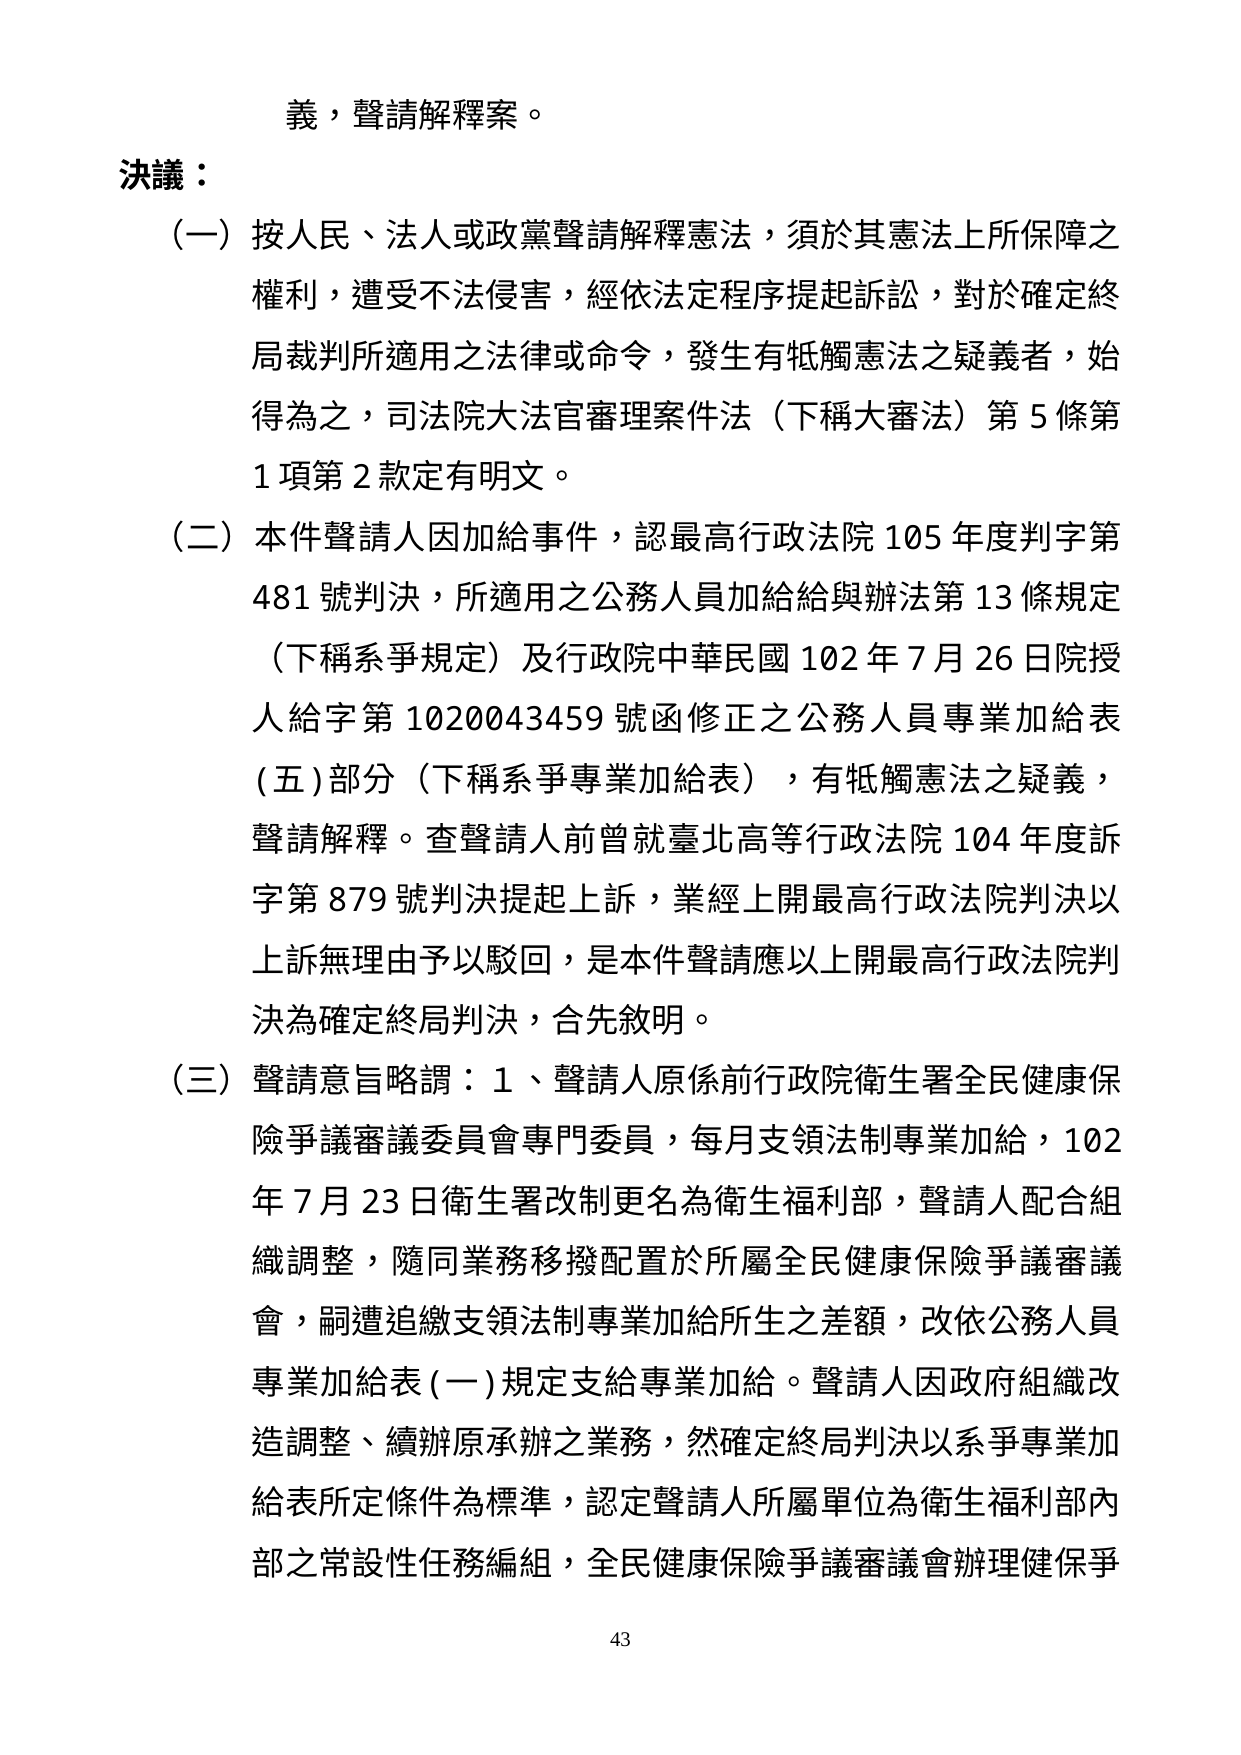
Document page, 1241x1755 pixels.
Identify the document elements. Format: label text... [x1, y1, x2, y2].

text 義，聲請解釋案。 [118, 89, 1122, 137]
text （三）聲請意旨略謂：１、聲請人原係前行政院衛生署全民健康保險爭議審議委員會專門委員，每月支領法制專業加給，102年7月23日衛生署改制更名為衛生福利部，聲請人配合組織調整，隨同業務移撥配置於所屬全民健康保險爭議審議會，嗣遭追繳支領法制專業加給所生之差額，改依公務人員專業加給表(一)規定支給專業加給。聲請人因政府組織改造調整、續辦原承辦之業務，然確定終局判決以系爭專業加給表所定條件為標準，認定聲請人所屬單位為衛生福利部內部之常設性任務編組，全民健康保險爭議審議會辦理健保爭 [151, 1054, 1122, 1584]
text （二）本件聲請人因加給事件，認最高行政法院105年度判字第481號判決，所適用之公務人員加給給與辦法第13條規定（下稱系爭規定）及行政院中華民國102年7月26日院授人給字第1020043459號函修正之公務人員專業加給表(五)部分（下稱系爭專業加給表），有牴觸憲法之疑義，聲請解釋。查聲請人前曾就臺北高等行政法院104年度訴字第879號判決提起上訴，業經上開最高行政法院判決以上訴無理由予以駁回，是本件聲請應以上開最高行政法院判決為確定終局判決，合先敘明。 [151, 511, 1122, 1042]
text （一）按人民、法人或政黨聲請解釋憲法，須於其憲法上所保障之權利，遭受不法侵害，經依法定程序提起訴訟，對於確定終局裁判所適用之法律或命令，發生有牴觸憲法之疑義者，始得為之，司法院大法官審理案件法（下稱大審法）第5條第1項第2款定有明文。 [151, 209, 1122, 498]
text 決議： [118, 149, 1122, 197]
